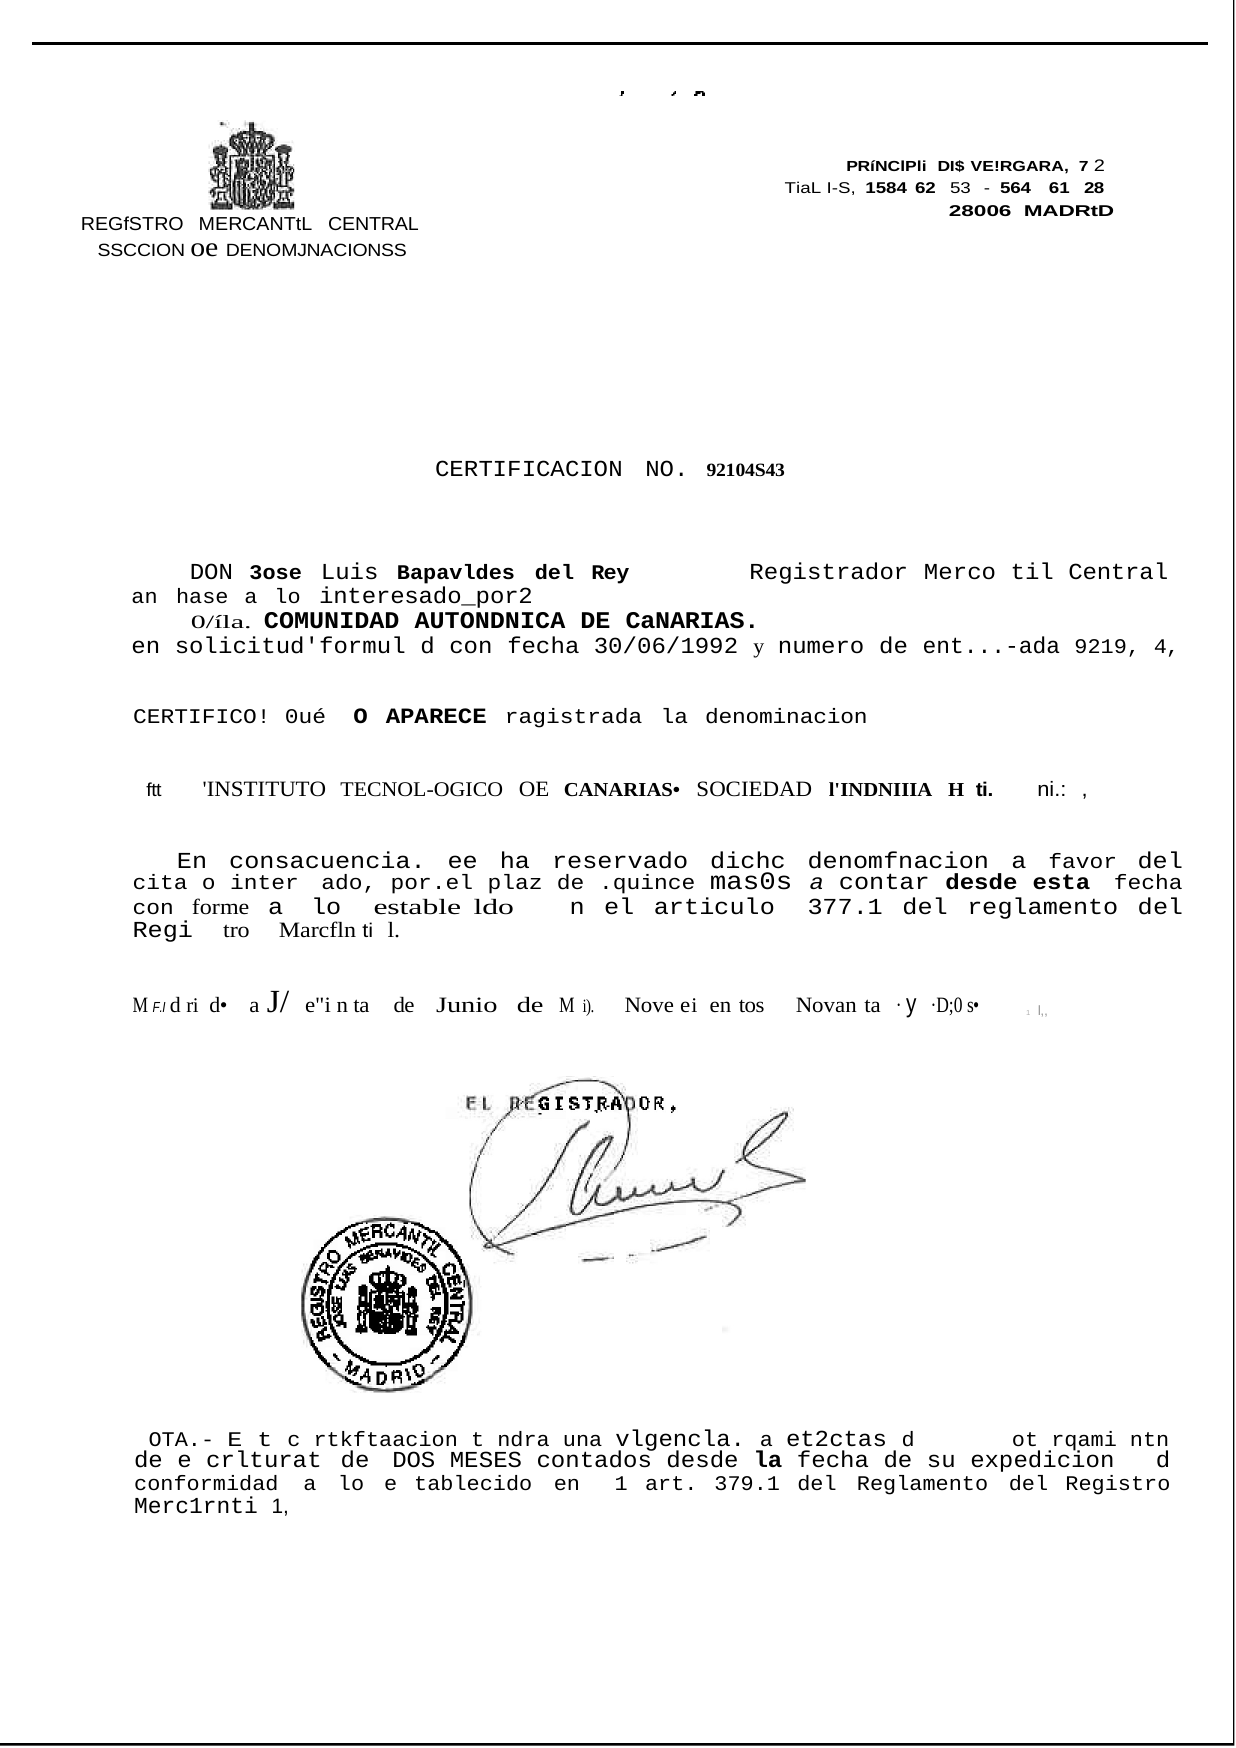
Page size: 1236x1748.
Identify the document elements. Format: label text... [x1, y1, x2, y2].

text ftt 'INSTITUTO TECNOL-OGICO OE CANARIAS• SOCIEDAD l'INDNIIIA H ti. ni.: , [146, 776, 1206, 801]
text CERTIFICO! 0ué O APARECE ragistrada la denominacion [133, 705, 1206, 730]
text M F.I d ri d• a J/ e"i n ta de Junio de M i). Nove ei en tos Novan ta · y ·D;0 s• 1 l,, [132, 982, 1206, 1019]
text REGfSTRO MERCANTtL CENTRAL [80, 215, 419, 234]
text SSCCION oe DENOMJNACIONSS [96, 234, 408, 262]
text 0/íla. COMUNIDAD AUTONDNICA DE CaNARIAS. [191, 608, 1206, 633]
text En consacuencia. ee ha reservado dichc denomfnacion a favor del cita o inter ado, por.el plaz de .quince mas0s a contar desde esta fecha con­ forme a lo estable ldo n el articulo 377.1 del reglamento del Regi ­ tro Marcfln ti l. [132, 851, 1183, 945]
text 28006 MADRtD [423, 202, 1114, 220]
text DON 3ose Luis Bapavldes del Rey Registrador Merco til Central [189, 559, 1206, 584]
text PRíNClPli DI$ VE!RGARA, 7 2 [423, 156, 1106, 175]
text TiaL I-S, 1584 62 53 - 564 61 28 [784, 178, 1206, 197]
text OTA.- E t c rtkftaacion t ndra una vlgencla. a et2ctas d ot rqami ntn de e crlturat de DOS MESES contados desde la fecha de su expedicion d conformidad a lo e tablecido en 1 art. 379.1 del Reglamento del Registro Merc1rnti 1, [134, 1427, 1182, 1520]
text an hase a lo interesado_por2 [131, 584, 1206, 608]
text CERTIFICACION NO. 92104S43 [435, 457, 1206, 483]
text en solicitud'formul d con fecha 30/06/1992 y numero de ent...-ada 9219, 4, [131, 633, 1206, 658]
